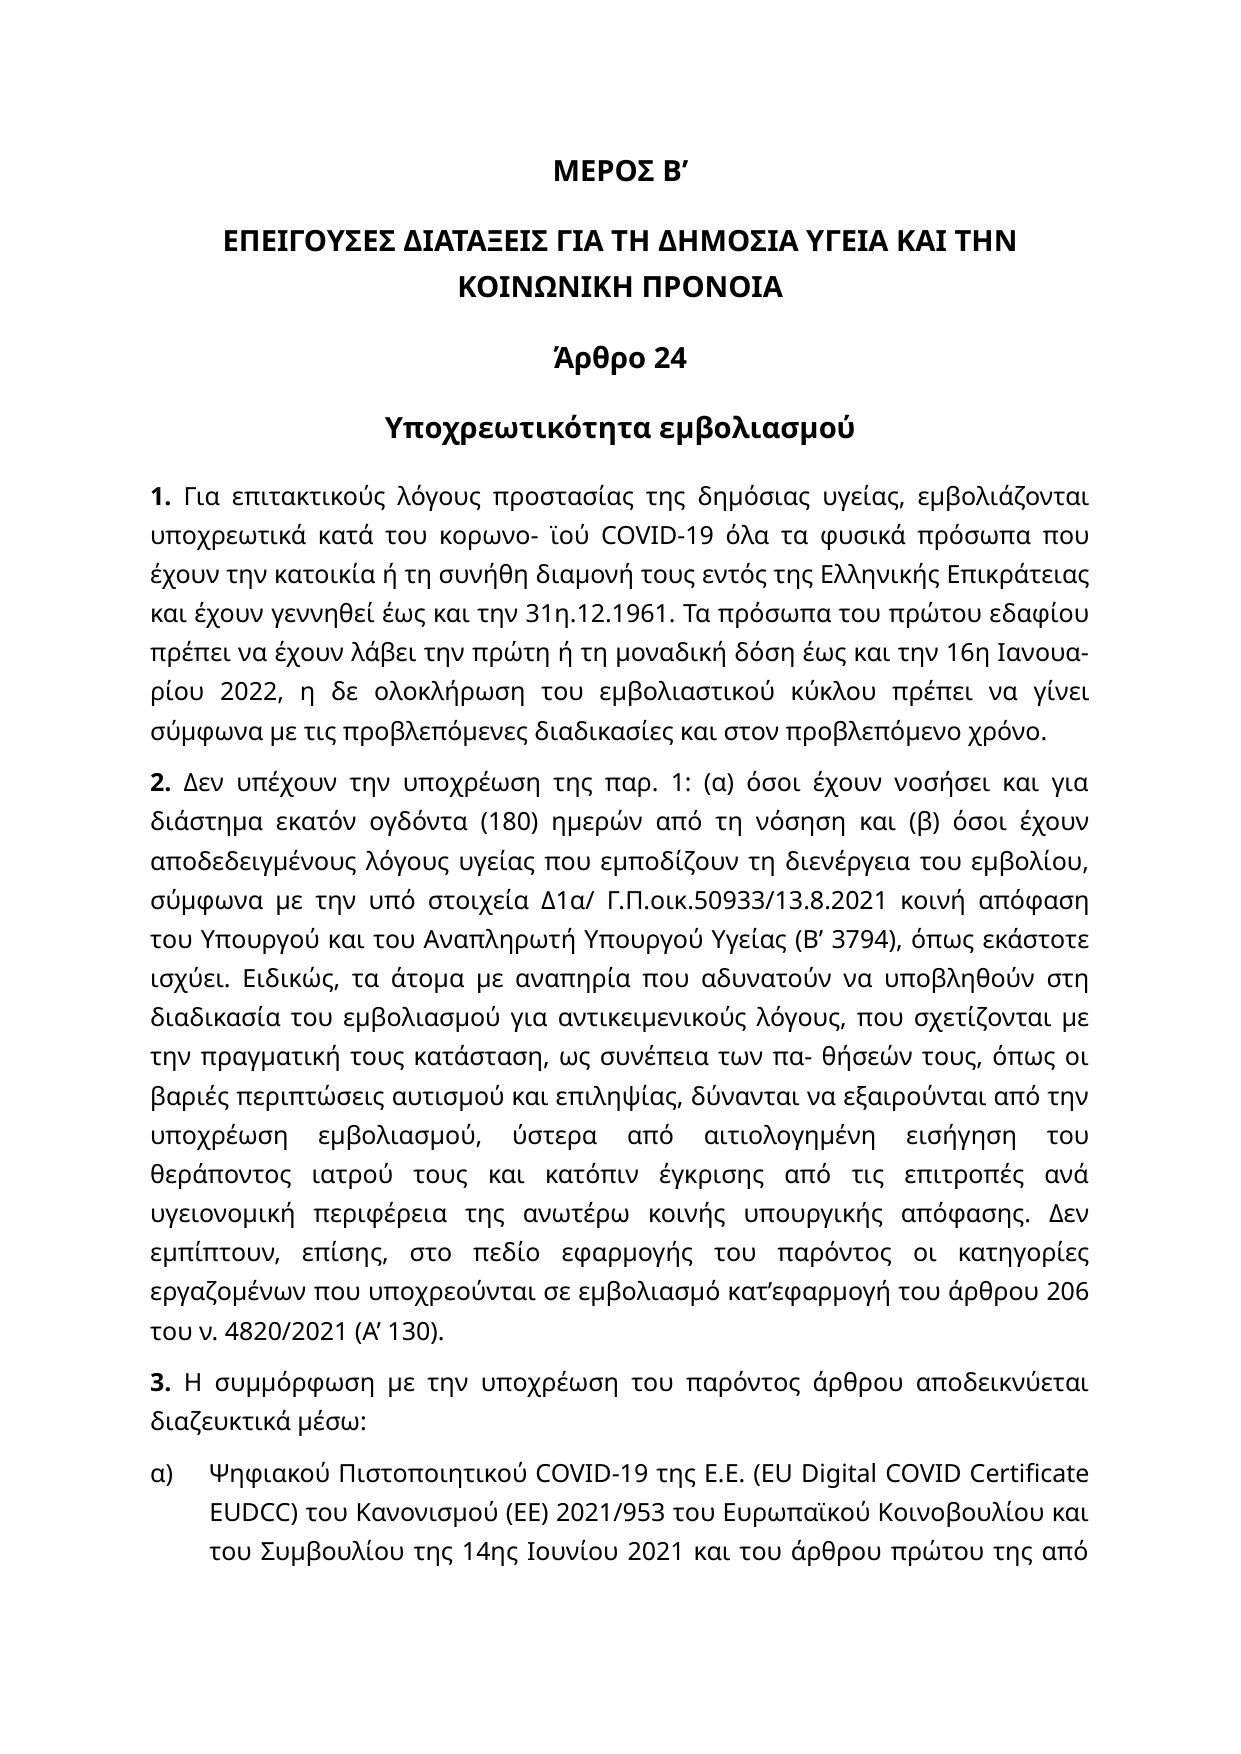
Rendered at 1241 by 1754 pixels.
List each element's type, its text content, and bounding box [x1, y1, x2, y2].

list α) Ψηφιακού Πιστοποιητικού COVID-19 της Ε.Ε. (EU Digital COVID Certificate EUDCC) του Κανονισμού (ΕΕ) 2021/953 του Ευρωπαϊκού Κοινοβουλίου και του Συμβουλίου της 14ης Ιουνίου 2021 και του άρθρου πρώτου της από [150, 1456, 1090, 1568]
text 1. Για επιτακτικούς λόγους προστασίας της δημόσιας υγείας, εμβολιάζονται υποχρεωτικά κατά του κορωνο- ϊού COVID-19 όλα τα φυσικά πρόσωπα που έχουν την κατοικία ή τη συνήθη διαμονή τους εντός της Ελληνικής Επικράτειας και έχουν γεννηθεί έως και την 31η.12.1961. Τα πρόσωπα του πρώτου εδαφίου πρέπει να έχουν λάβει την πρώτη ή τη μοναδική δόση έως και την 16η Ιανουα- ρίου 2022, η δε ολοκλήρωση του εμβολιαστικού κύκλου πρέπει να γίνει σύμφωνα με τις προβλεπόμενες διαδικασίες και στον προβλεπόμενο χρόνο. [150, 478, 1090, 747]
text 3. Η συμμόρφωση με την υποχρέωση του παρόντος άρθρου αποδεικνύεται διαζευκτικά μέσω: [150, 1365, 1090, 1438]
subtitle Υποχρεωτικότητα εμβολιασμού [150, 407, 1090, 447]
subtitle ΜΕΡΟΣ Β’ [150, 150, 1090, 190]
subtitle Άρθρο 24 [150, 337, 1090, 377]
text 2. Δεν υπέχουν την υποχρέωση της παρ. 1: (α) όσοι έχουν νοσήσει και για διάστημα εκατόν ογδόντα (180) ημερών από τη νόσηση και (β) όσοι έχουν αποδεδειγμένους λόγους υγείας που εμποδίζουν τη διενέργεια του εμβολίου, σύμφωνα με την υπό στοιχεία Δ1α/ Γ.Π.οικ.50933/13.8.2021 κοινή απόφαση του Υπουργού και του Αναπληρωτή Υπουργού Υγείας (Β’ 3794), όπως εκάστοτε ισχύει. Ειδικώς, τα άτομα με αναπηρία που αδυνατούν να υποβληθούν στη διαδικασία του εμβολιασμού για αντικειμενικούς λόγους, που σχετίζονται με την πραγματική τους κατάσταση, ως συνέπεια των πα- θήσεών τους, όπως οι βαριές περιπτώσεις αυτισμού και επιληψίας, δύνανται να εξαιρούνται από την υποχρέωση εμβολιασμού, ύστερα από αιτιολογημένη εισήγηση του θεράποντος ιατρού τους και κατόπιν έγκρισης από τις επιτροπές ανά υγειονομική περιφέρεια της ανωτέρω κοινής υπουργικής απόφασης. Δεν εμπίπτουν, επίσης, στο πεδίο εφαρμογής του παρόντος οι κατηγορίες εργαζομένων που υποχρεούνται σε εμβολιασμό κατ’εφαρμογή του άρθρου 206 του ν. 4820/2021 (Α’ 130). [150, 765, 1090, 1347]
subtitle ΕΠΕΙΓΟΥΣΕΣ ΔΙΑΤΑΞΕΙΣ ΓΙΑ ΤΗ ΔΗΜΟΣΙΑ ΥΓΕΙΑ ΚΑΙ ΤΗΝ ΚΟΙΝΩΝΙΚΗ ΠΡΟΝΟΙΑ [150, 221, 1090, 306]
